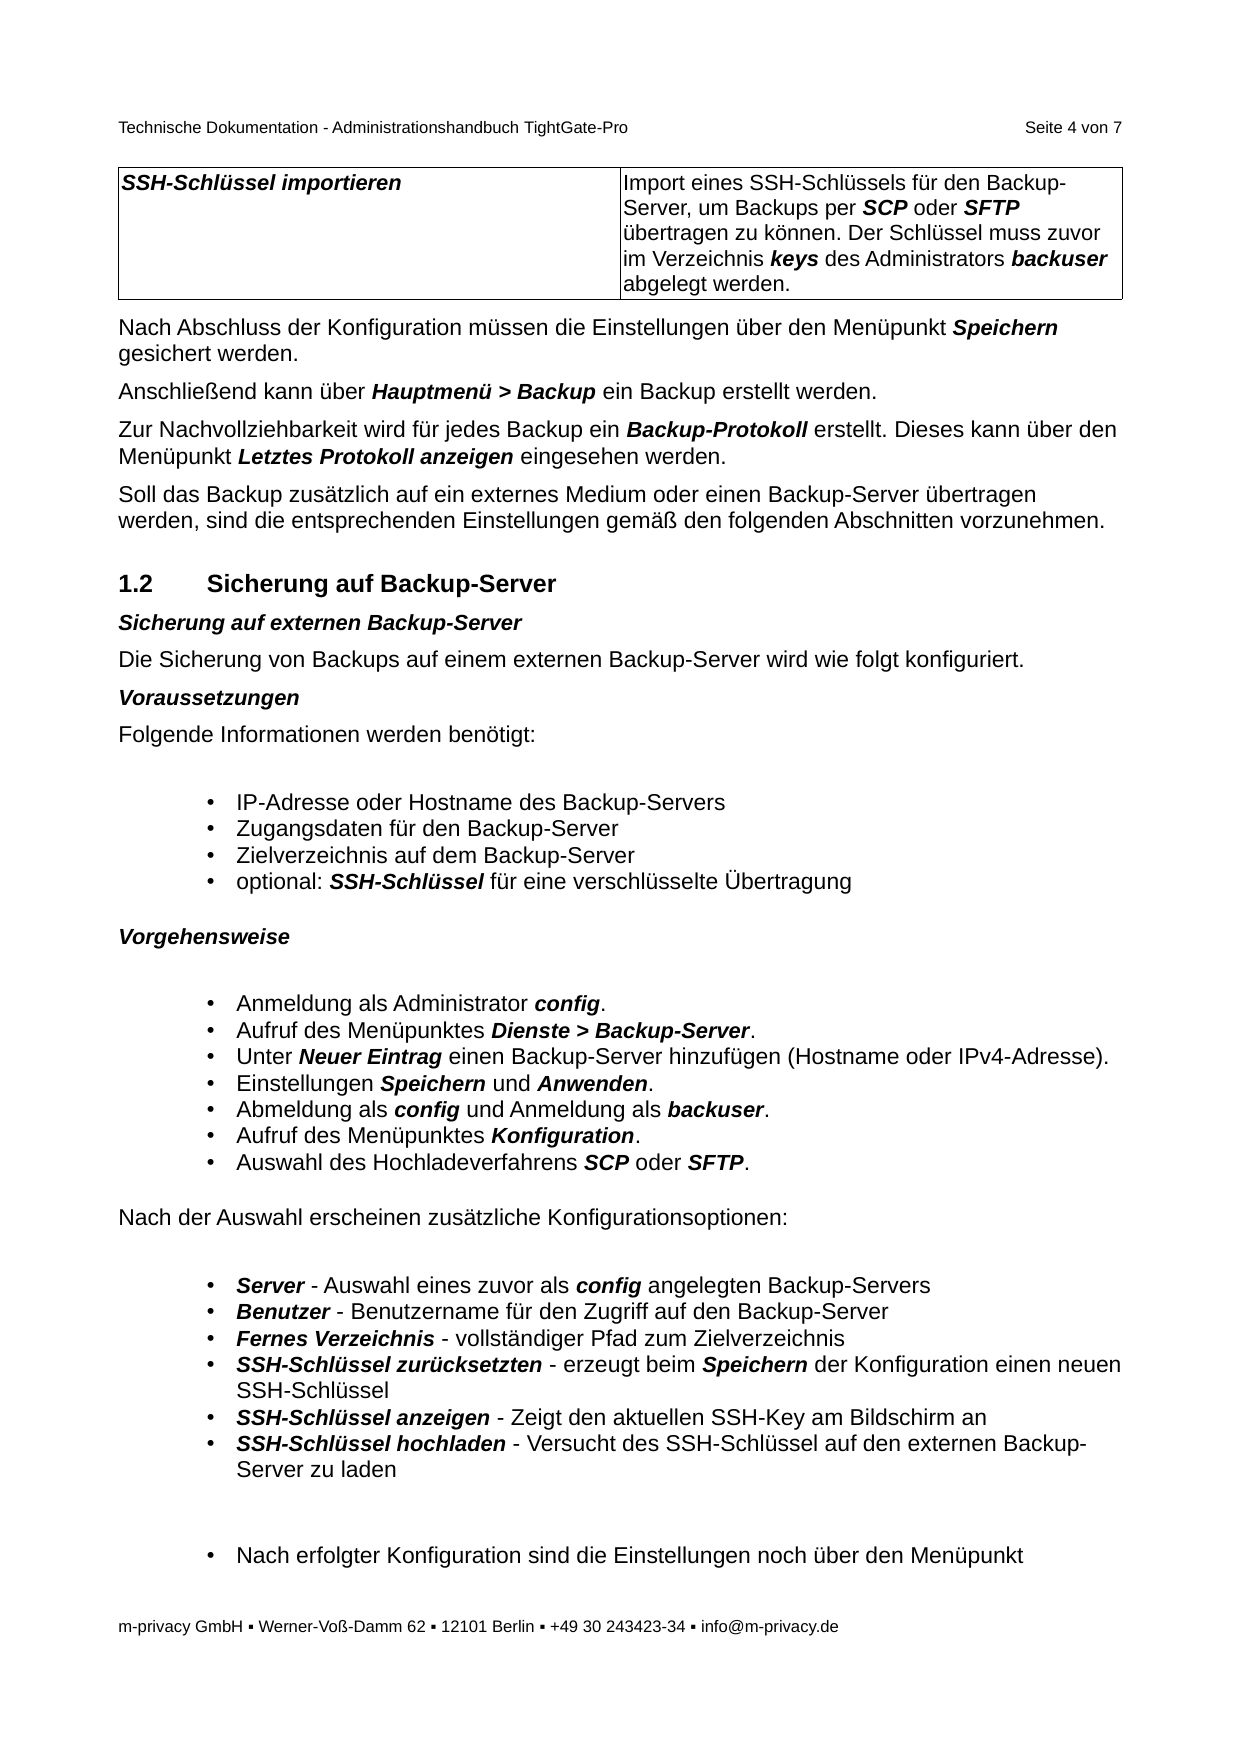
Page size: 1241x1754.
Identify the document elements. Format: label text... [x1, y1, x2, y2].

text Sicherung auf externen Backup-Server [118, 609, 1122, 634]
list SSH-Schlüssel zurücksetzten - erzeugt beim Speichern der Konfiguration einen neuen SSH-Schlüssel [207, 1351, 1122, 1404]
list Benutzer - Benutzername für den Zugriff auf den Backup-Server [207, 1298, 1122, 1325]
list SSH-Schlüssel anzeigen - Zeigt den aktuellen SSH-Key am Bildschirm an [207, 1404, 1122, 1430]
text Die Sicherung von Backups auf einem externen Backup-Server wird wie folgt konfiguriert. [118, 646, 1122, 673]
text Nach Abschluss der Konfiguration müssen die Einstellungen über den Menüpunkt Speichern gesichert werden. [118, 314, 1122, 366]
list Abmeldung als config und Anmeldung als backuser. [207, 1096, 1122, 1122]
list Unter Neuer Eintrag einen Backup-Server hinzufügen (Hostname oder IPv4-Adresse). [207, 1043, 1122, 1069]
list Fernes Verzeichnis - vollständiger Pfad zum Zielverzeichnis [207, 1325, 1122, 1351]
list Nach erfolgter Konfiguration sind die Einstellungen noch über den Menüpunkt [207, 1542, 1122, 1568]
list Einstellungen Speichern und Anwenden. [207, 1069, 1122, 1096]
list Zielverzeichnis auf dem Backup-Server [207, 842, 1122, 868]
text Folgende Informationen werden benötigt: [118, 721, 1122, 748]
subtitle Sicherung auf Backup-Server [118, 569, 1122, 598]
text Vorgehensweise [118, 924, 1122, 949]
text Voraussetzungen [118, 684, 1122, 710]
list IP-Adresse oder Hostname des Backup-Servers [207, 789, 1122, 815]
text Soll das Backup zusätzlich auf ein externes Medium oder einen Backup-Server übertragen werden, sind die entsprechenden Einstellungen gemäß den folgenden Abschnitten vorzunehmen. [118, 481, 1122, 533]
table_cell Import eines SSH-Schlüssels für den Backup-Server, um Backups per SCP oder SFTP übertragen zu können. Der Schlüssel muss zuvor im Verzeichnis keys des Administrators backuser abgelegt werden. [621, 168, 1122, 299]
text Zur Nachvollziehbarkeit wird für jedes Backup ein Backup-Protokoll erstellt. Dieses kann über den Menüpunkt Letztes Protokoll anzeigen eingesehen werden. [118, 416, 1122, 469]
list SSH-Schlüssel hochladen - Versucht des SSH-Schlüssel auf den externen Backup-Server zu laden [207, 1430, 1122, 1483]
list Zugangsdaten für den Backup-Server [207, 815, 1122, 842]
list Anmeldung als Administrator config. [207, 990, 1122, 1017]
table_cell SSH-Schlüssel importieren [119, 168, 620, 299]
list optional: SSH-Schlüssel für eine verschlüsselte Übertragung [207, 868, 1122, 894]
list Aufruf des Menüpunktes Dienste > Backup-Server. [207, 1017, 1122, 1043]
list Aufruf des Menüpunktes Konfiguration. [207, 1122, 1122, 1148]
list Auswahl des Hochladeverfahrens SCP oder SFTP. [207, 1148, 1122, 1175]
text Nach der Auswahl erscheinen zusätzliche Konfigurationsoptionen: [118, 1204, 1122, 1231]
text Anschließend kann über Hauptmenü > Backup ein Backup erstellt werden. [118, 378, 1122, 404]
list Server - Auswahl eines zuvor als config angelegten Backup-Servers [207, 1272, 1122, 1298]
